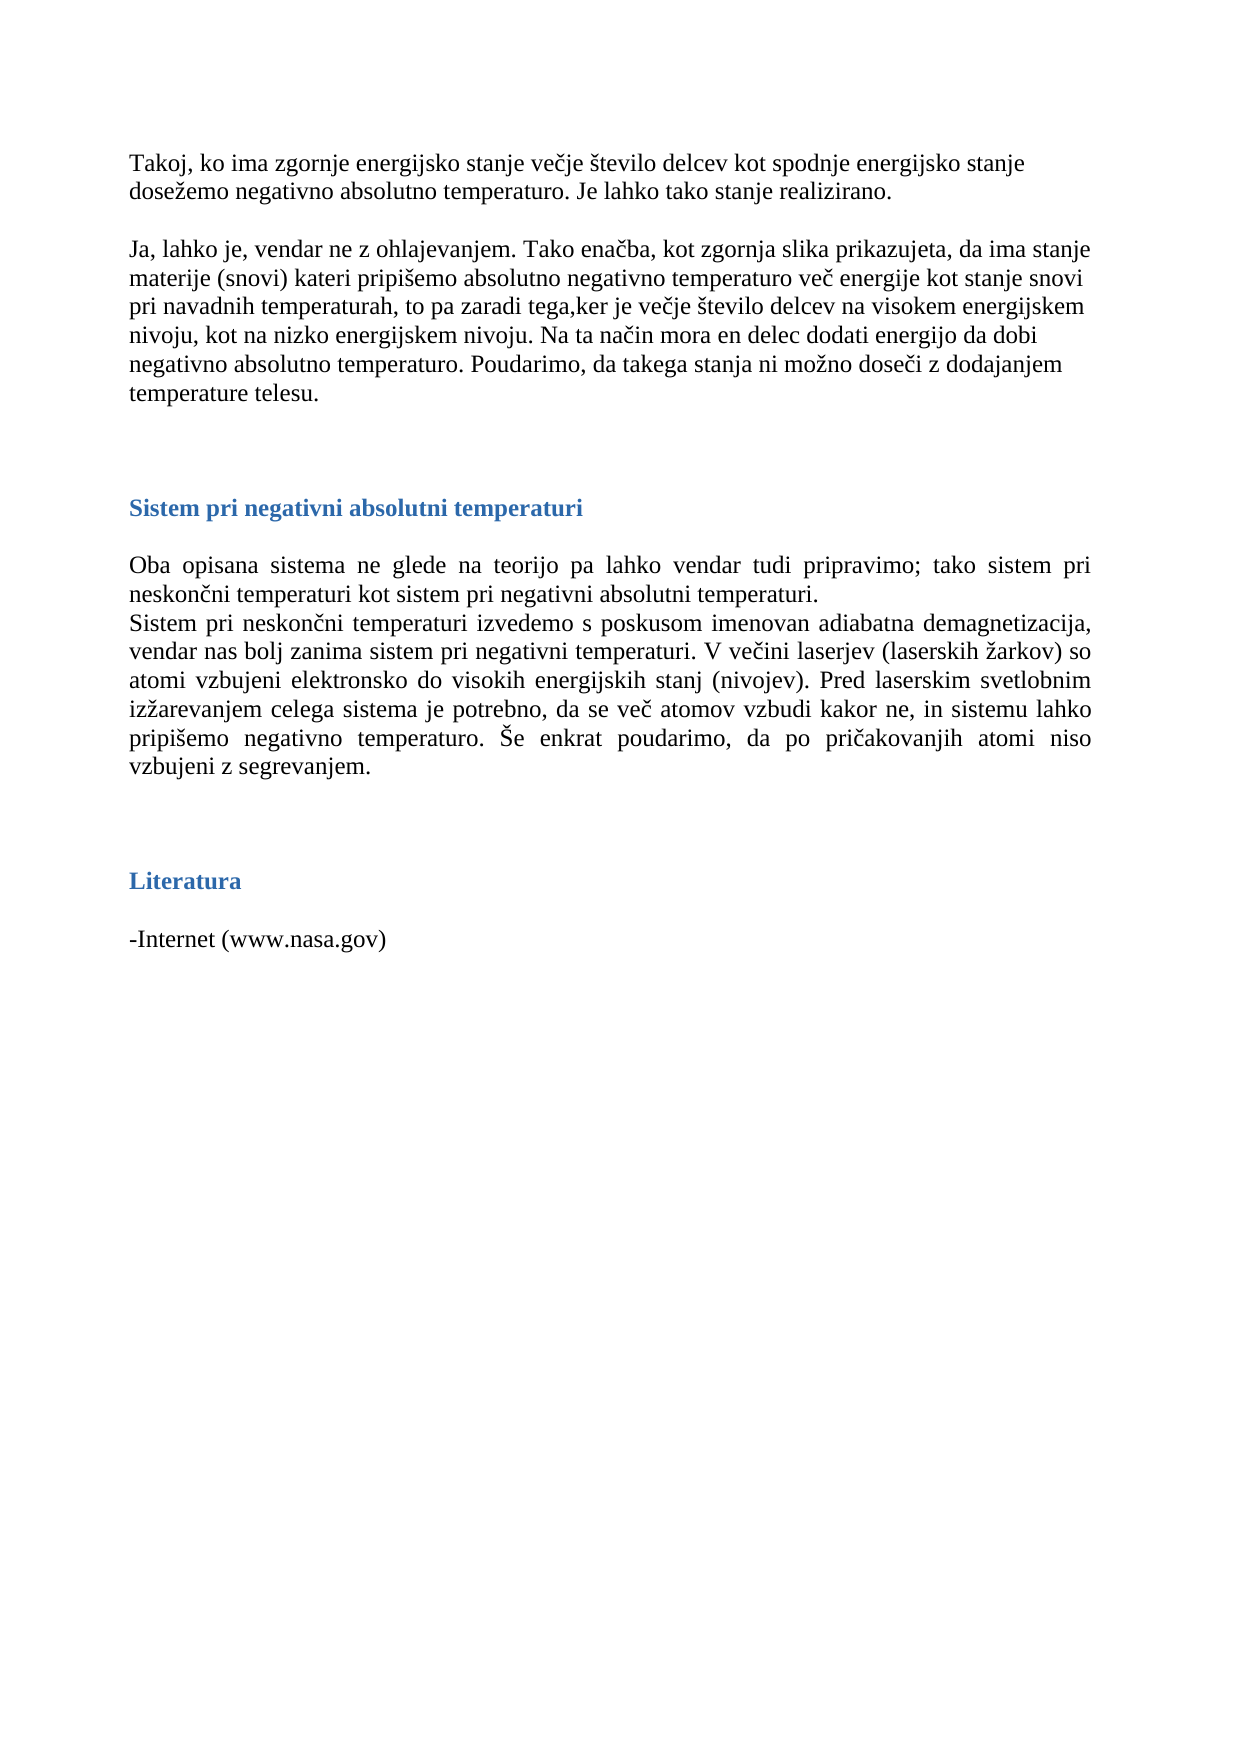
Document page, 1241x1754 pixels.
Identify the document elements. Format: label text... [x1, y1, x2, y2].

text -Internet (www.nasa.gov) [129, 924, 1093, 953]
subtitle Literatura [129, 866, 1093, 895]
subtitle Sistem pri negativni absolutni temperaturi [129, 493, 1093, 521]
text Oba opisana sistema ne glede na teorijo pa lahko vendar tudi pripravimo; tako sistem pri neskončni temperaturi kot sistem pri negativni absolutni temperaturi. [129, 550, 1093, 608]
text Ja, lahko je, vendar ne z ohlajevanjem. Tako enačba, kot zgornja slika prikazujeta, da ima stanje materije (snovi) kateri pripišemo absolutno negativno temperaturo več energije kot stanje snovi pri navadnih temperaturah, to pa zaradi tega,ker je večje število delcev na visokem energijskem nivoju, kot na nizko energijskem nivoju. Na ta način mora en delec dodati energijo da dobi negativno absolutno temperaturo. Poudarimo, da takega stanja ni možno doseči z dodajanjem temperature telesu. [129, 234, 1093, 406]
text Sistem pri neskončni temperaturi izvedemo s poskusom imenovan adiabatna demagnetizacija, vendar nas bolj zanima sistem pri negativni temperaturi. V večini laserjev (laserskih žarkov) so atomi vzbujeni elektronsko do visokih energijskih stanj (nivojev). Pred laserskim svetlobnim izžarevanjem celega sistema je potrebno, da se več atomov vzbudi kakor ne, in sistemu lahko pripišemo negativno temperaturo. Še enkrat poudarimo, da po pričakovanjih atomi niso vzbujeni z segrevanjem. [129, 608, 1093, 780]
text Takoj, ko ima zgornje energijsko stanje večje število delcev kot spodnje energijsko stanje dosežemo negativno absolutno temperaturo. Je lahko tako stanje realizirano. [129, 148, 1093, 205]
